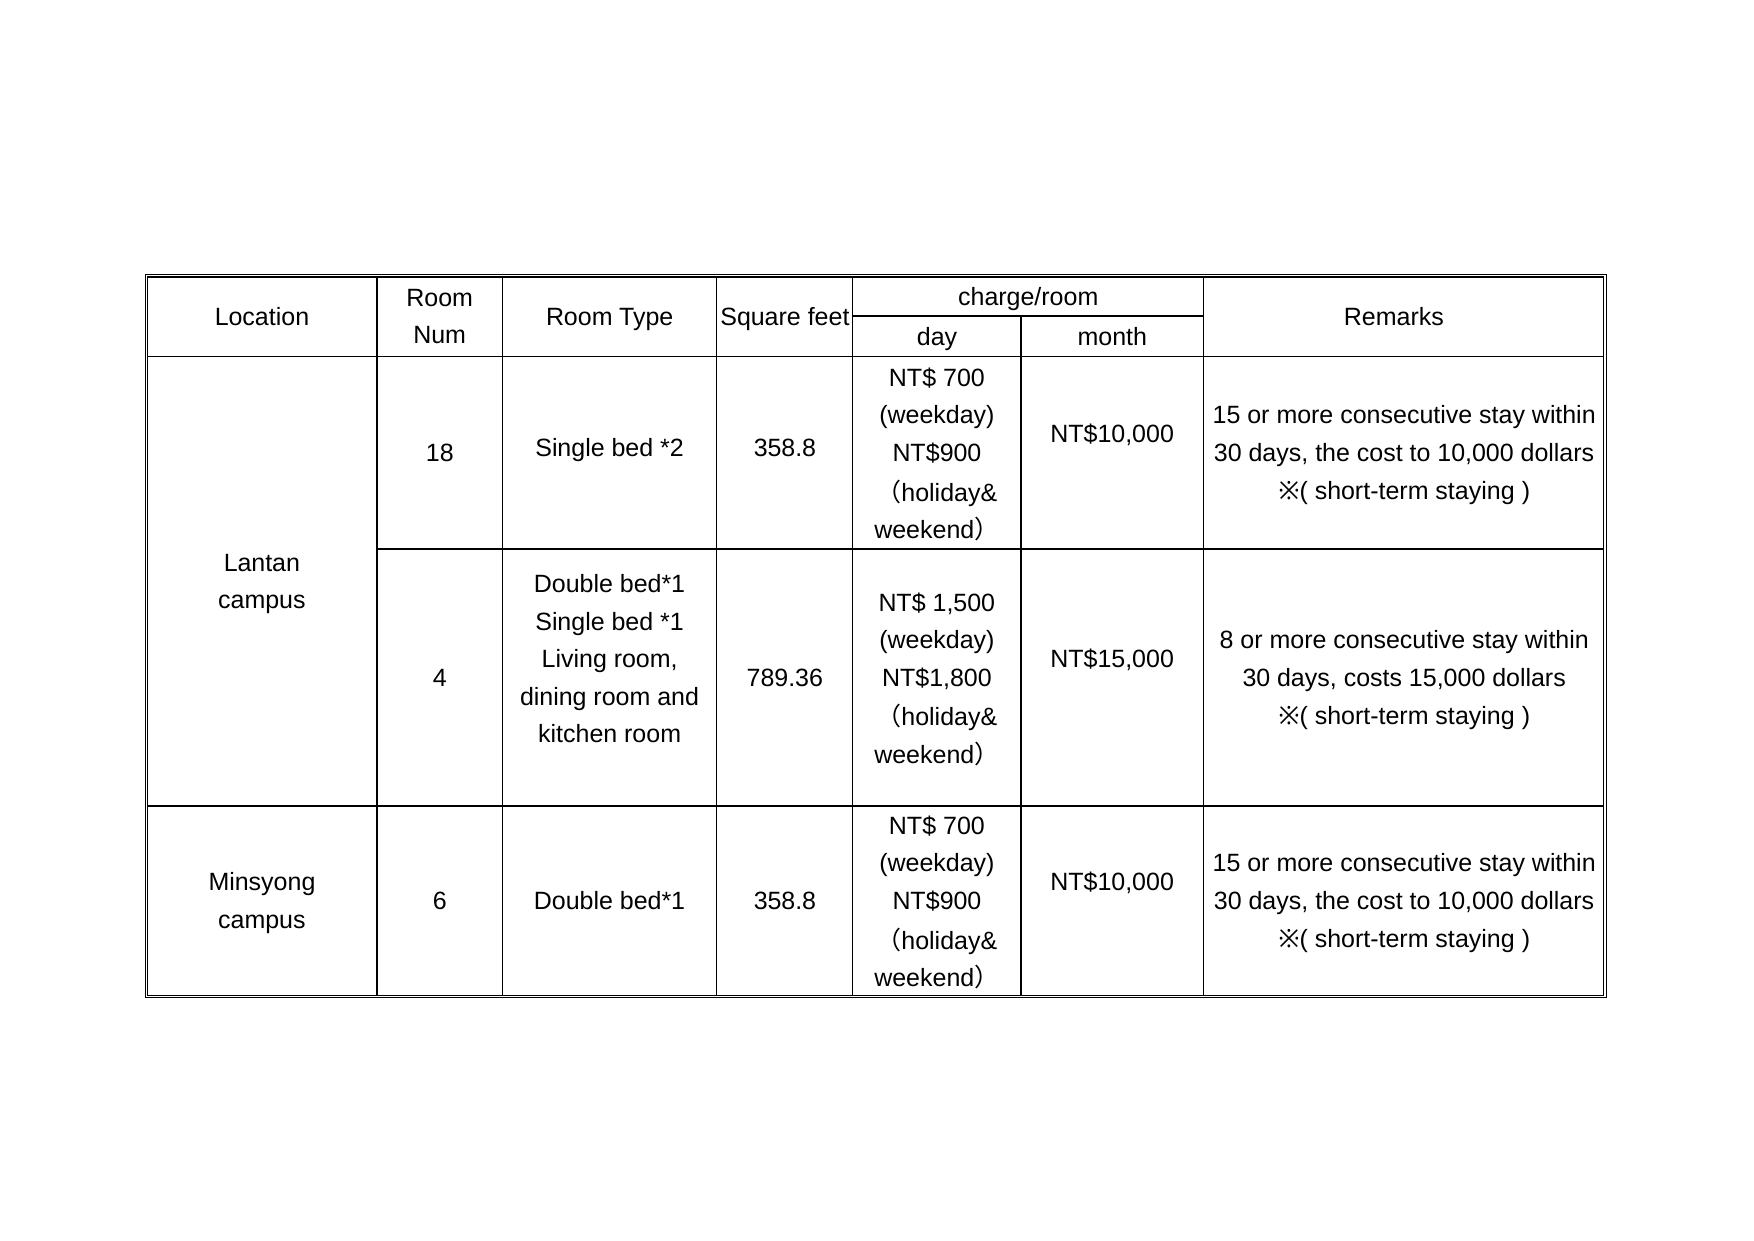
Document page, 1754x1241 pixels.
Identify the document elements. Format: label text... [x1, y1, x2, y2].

table_cell NT$15,000 [1022, 550, 1203, 805]
table_cell 8 or more consecutive stay within 30 days, costs 15,000 dollars ※( short-term staying ) [1204, 550, 1603, 805]
table_cell NT$10,000 [1022, 807, 1203, 994]
table_header charge/room [853, 278, 1203, 315]
table_cell 358.8 [717, 357, 852, 548]
table_cell 6 [378, 807, 502, 994]
table_cell month [1022, 317, 1203, 356]
table_cell Lantan campus [148, 357, 376, 805]
table_cell NT$10,000 [1022, 357, 1203, 548]
table_cell Double bed*1 [503, 807, 716, 994]
table_cell 18 [378, 357, 502, 548]
table_cell NT$ 700 (weekday) NT$900 （holiday& weekend） [853, 807, 1020, 994]
table_cell Double bed*1 Single bed *1 Living room, dining room and kitchen room [503, 550, 716, 805]
table_cell 789.36 [717, 550, 852, 805]
table_header Location [148, 278, 376, 356]
table_header Room Type [503, 278, 716, 356]
table_cell Single bed *2 [503, 357, 716, 548]
table_header Square feet [717, 278, 852, 356]
table_cell 4 [378, 550, 502, 805]
table_cell 358.8 [717, 807, 852, 994]
table_cell Minsyong campus [148, 807, 376, 994]
table_header Room Num [378, 278, 502, 356]
table_cell NT$ 700 (weekday) NT$900 （holiday& weekend） [853, 357, 1020, 548]
table_cell 15 or more consecutive stay within 30 days, the cost to 10,000 dollars ※( short-term staying ) [1204, 357, 1603, 548]
table_cell NT$ 1,500 (weekday) NT$1,800 （holiday& weekend） [853, 550, 1020, 805]
table_cell 15 or more consecutive stay within 30 days, the cost to 10,000 dollars ※( short-term staying ) [1204, 807, 1603, 994]
table_cell day [853, 317, 1020, 356]
table_header Remarks [1204, 278, 1603, 356]
